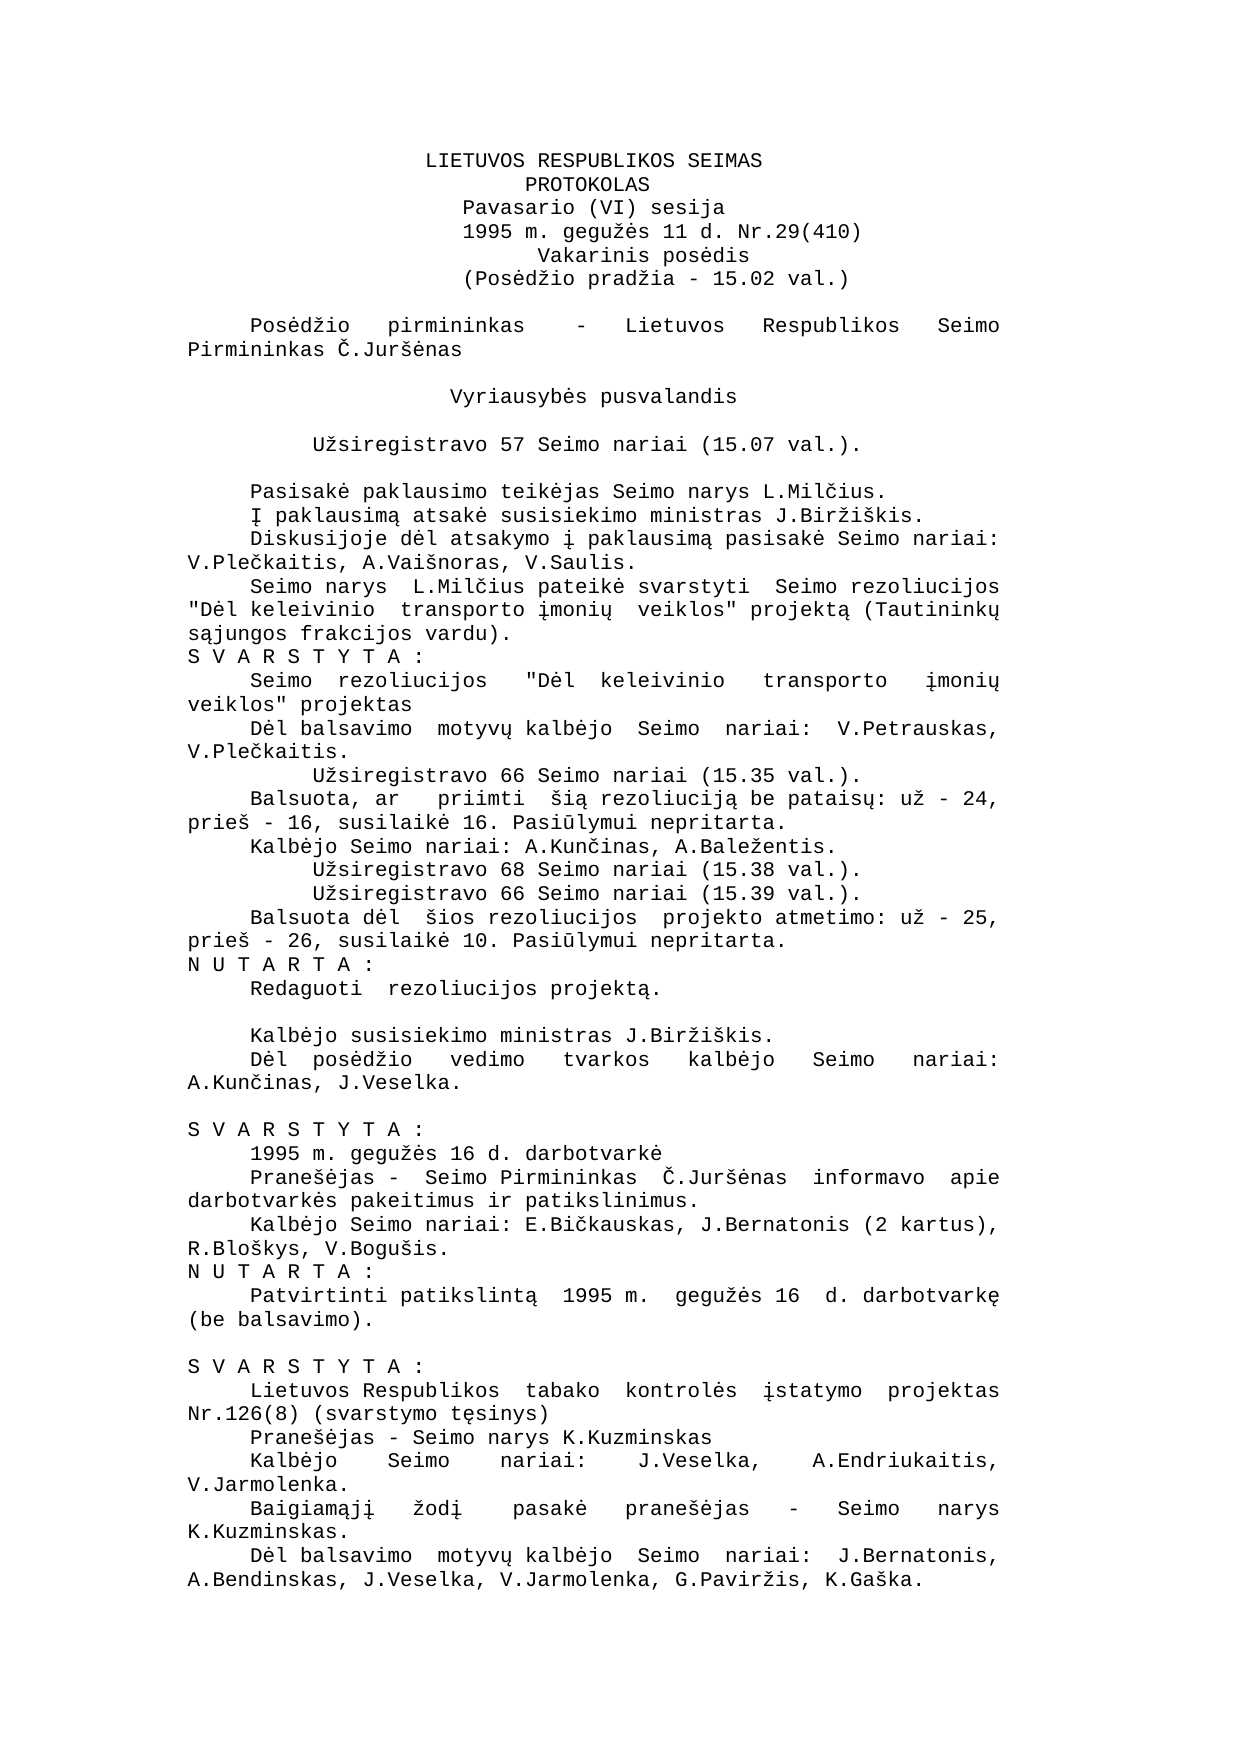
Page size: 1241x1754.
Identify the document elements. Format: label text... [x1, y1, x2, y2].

text 1995 m. gegužės 16 d. darbotvarkė [187, 1143, 1053, 1167]
text A.Kunčinas, J.Veselka. [187, 1072, 1053, 1096]
text Patvirtinti patikslintą 1995 m. gegužės 16 d. darbotvarkę [187, 1285, 1053, 1309]
text Kalbėjo Seimo nariai: J.Veselka, A.Endriukaitis, [187, 1451, 1053, 1474]
text Į paklausimą atsakė susisiekimo ministras J.Biržiškis. [187, 505, 1053, 528]
text Pranešėjas - Seimo Pirmininkas Č.Juršėnas informavo apie [187, 1167, 1053, 1190]
text N U T A R T A : [187, 954, 1053, 978]
text (Posėdžio pradžia - 15.02 val.) [187, 268, 1053, 292]
text S V A R S T Y T A : [187, 647, 1053, 670]
text Pavasario (VI) sesija [187, 197, 1053, 221]
text Balsuota, ar priimti šią rezoliuciją be pataisų: už - 24, [187, 788, 1053, 812]
text V.Jarmolenka. [187, 1474, 1053, 1498]
text PROTOKOLAS [187, 174, 1053, 197]
text Posėdžio pirmininkas - Lietuvos Respublikos Seimo [187, 316, 1053, 339]
text V.Plečkaitis, A.Vaišnoras, V.Saulis. [187, 552, 1053, 576]
text Dėl posėdžio vedimo tvarkos kalbėjo Seimo nariai: [187, 1048, 1053, 1072]
text darbotvarkės pakeitimus ir patikslinimus. [187, 1190, 1053, 1214]
text Kalbėjo susisiekimo ministras J.Biržiškis. [187, 1025, 1053, 1048]
text V.Plečkaitis. [187, 741, 1053, 765]
text Vakarinis posėdis [187, 244, 1053, 268]
text veiklos" projektas [187, 694, 1053, 717]
text Baigiamąjį žodį pasakė pranešėjas - Seimo narys [187, 1498, 1053, 1521]
text Balsuota dėl šios rezoliucijos projekto atmetimo: už - 25, [187, 907, 1053, 930]
text Užsiregistravo 66 Seimo nariai (15.35 val.). [187, 765, 1053, 788]
text Pirmininkas Č.Juršėnas [187, 339, 1053, 363]
text Dėl balsavimo motyvų kalbėjo Seimo nariai: V.Petrauskas, [187, 717, 1053, 741]
text S V A R S T Y T A : [187, 1119, 1053, 1143]
text Redaguoti rezoliucijos projektą. [187, 978, 1053, 1001]
text sąjungos frakcijos vardu). [187, 623, 1053, 647]
text 1995 m. gegužės 11 d. Nr.29(410) [187, 221, 1053, 244]
text Seimo narys L.Milčius pateikė svarstyti Seimo rezoliucijos [187, 576, 1053, 599]
text Pranešėjas - Seimo narys K.Kuzminskas [187, 1427, 1053, 1451]
text Kalbėjo Seimo nariai: E.Bičkauskas, J.Bernatonis (2 kartus), [187, 1214, 1053, 1238]
text A.Bendinskas, J.Veselka, V.Jarmolenka, G.Paviržis, K.Gaška. [187, 1569, 1053, 1592]
text Užsiregistravo 66 Seimo nariai (15.39 val.). [187, 883, 1053, 907]
text Kalbėjo Seimo nariai: A.Kunčinas, A.Baležentis. [187, 836, 1053, 859]
text Lietuvos Respublikos tabako kontrolės įstatymo projektas [187, 1379, 1053, 1403]
text Pasisakė paklausimo teikėjas Seimo narys L.Milčius. [187, 481, 1053, 505]
text LIETUVOS RESPUBLIKOS SEIMAS [187, 150, 1053, 174]
text S V A R S T Y T A : [187, 1356, 1053, 1379]
text Nr.126(8) (svarstymo tęsinys) [187, 1403, 1053, 1427]
text N U T A R T A : [187, 1261, 1053, 1285]
text Vyriausybės pusvalandis [187, 386, 1053, 410]
text (be balsavimo). [187, 1309, 1053, 1332]
text Užsiregistravo 68 Seimo nariai (15.38 val.). [187, 859, 1053, 883]
text Seimo rezoliucijos "Dėl keleivinio transporto įmonių [187, 670, 1053, 694]
text prieš - 26, susilaikė 10. Pasiūlymui nepritarta. [187, 930, 1053, 954]
text prieš - 16, susilaikė 16. Pasiūlymui nepritarta. [187, 812, 1053, 836]
text Diskusijoje dėl atsakymo į paklausimą pasisakė Seimo nariai: [187, 528, 1053, 552]
text Dėl balsavimo motyvų kalbėjo Seimo nariai: J.Bernatonis, [187, 1545, 1053, 1569]
text "Dėl keleivinio transporto įmonių veiklos" projektą (Tautininkų [187, 599, 1053, 623]
text R.Bloškys, V.Bogušis. [187, 1238, 1053, 1261]
text Užsiregistravo 57 Seimo nariai (15.07 val.). [187, 434, 1053, 457]
text K.Kuzminskas. [187, 1521, 1053, 1545]
